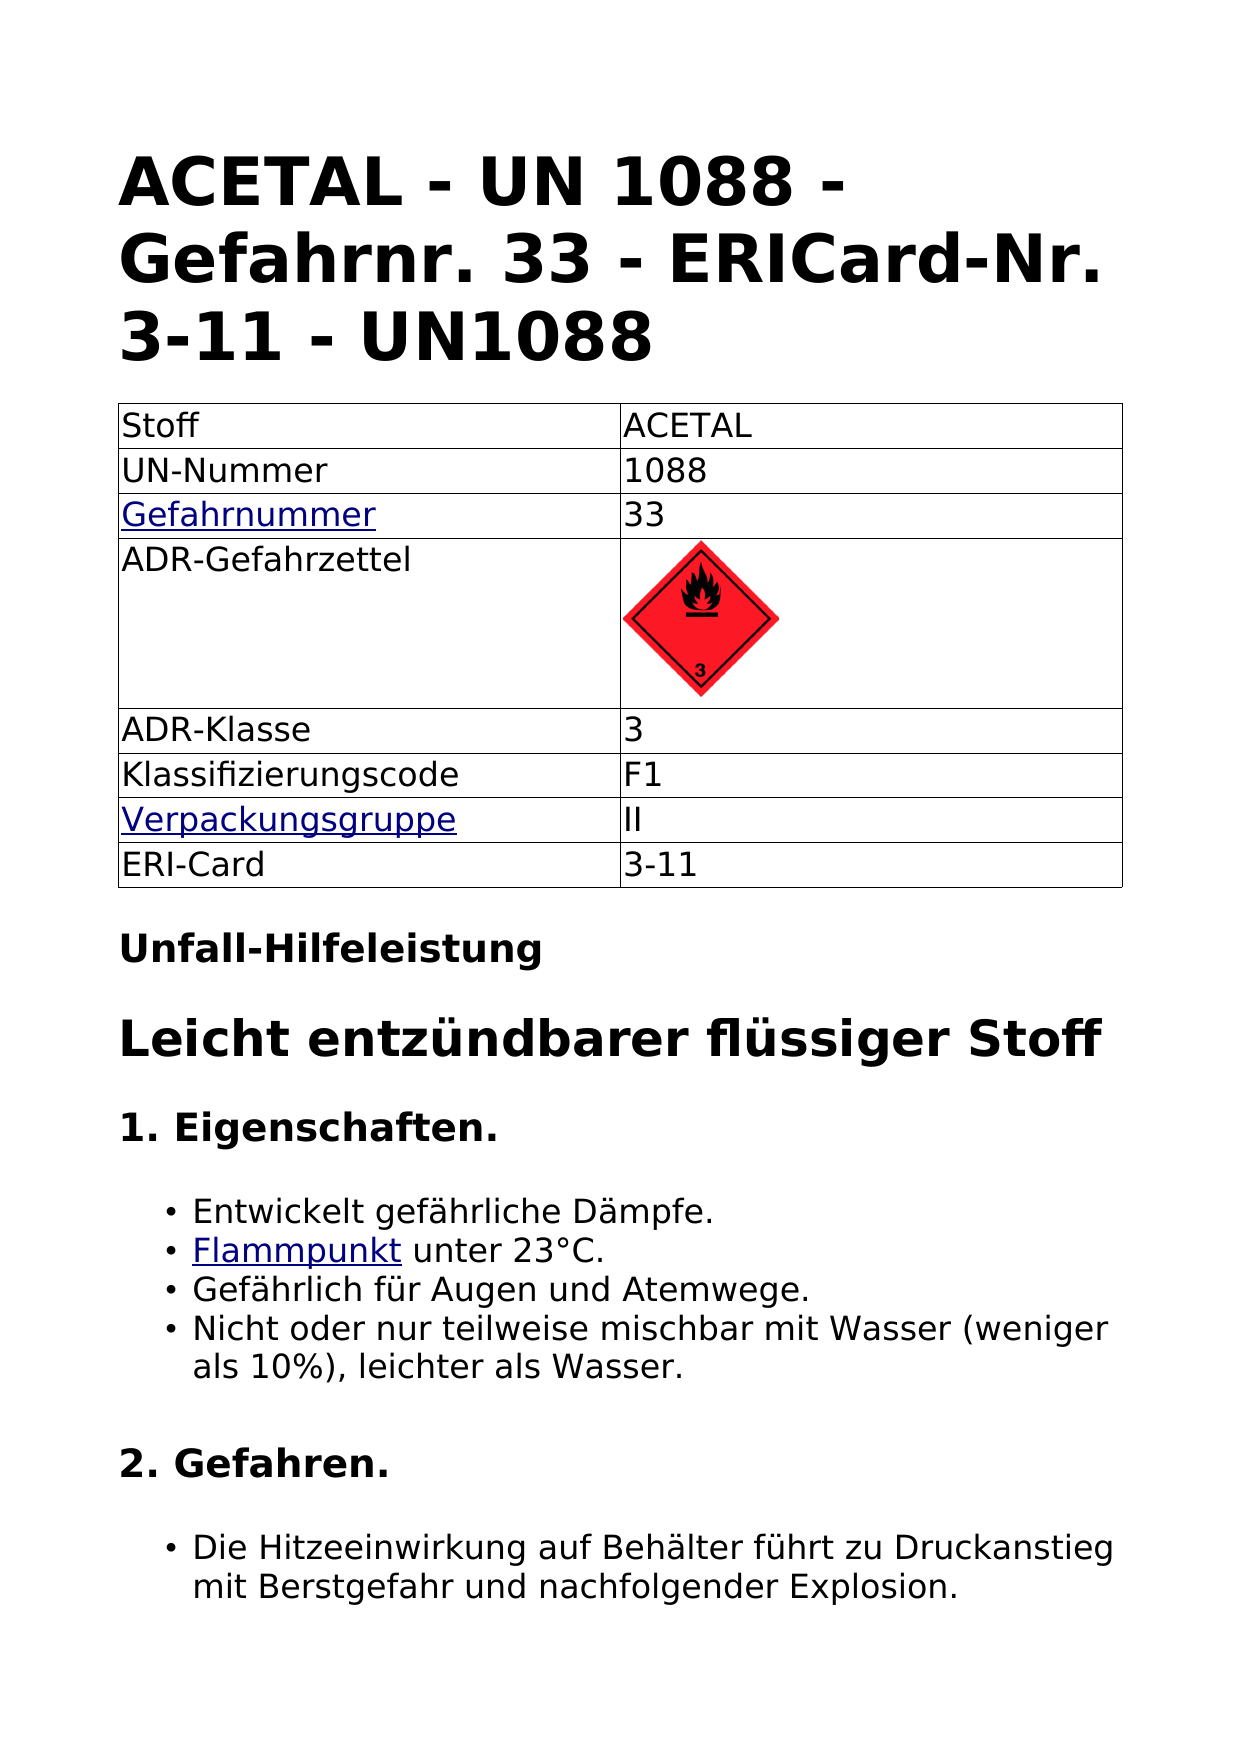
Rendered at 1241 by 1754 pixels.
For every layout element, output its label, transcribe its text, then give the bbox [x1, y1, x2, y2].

table_cell 33 [621, 494, 1122, 538]
list Entwickelt gefährliche Dämpfe. [177, 1192, 1122, 1231]
list Die Hitzeeinwirkung auf Behälter führt zu Druckanstieg mit Berstgefahr und nachfolgender Explosion. [177, 1528, 1122, 1606]
subtitle 1. Eigenschaften. [118, 1105, 1122, 1150]
table_header ACETAL [621, 404, 1122, 448]
table_cell ADR-Gefahrzettel [119, 539, 620, 708]
list Flammpunkt unter 23°C. [177, 1231, 1122, 1270]
subtitle 2. Gefahren. [118, 1441, 1122, 1486]
table_cell 3-11 [621, 843, 1122, 887]
list Nicht oder nur teilweise mischbar mit Wasser (weniger als 10%), leichter als Wasser. [177, 1309, 1122, 1387]
table_cell II [621, 798, 1122, 842]
table_cell ADR-Klasse [119, 709, 620, 752]
table_cell 1088 [621, 449, 1122, 493]
table_cell Verpackungsgruppe [119, 798, 620, 842]
subtitle ACETAL - UN 1088 - Gefahrnr. 33 - ERICard-Nr. 3-11 - UN1088 [118, 143, 1122, 376]
table_cell UN-Nummer [119, 449, 620, 493]
table_cell F1 [621, 754, 1122, 797]
table_cell [621, 539, 1122, 708]
picture [622, 540, 780, 697]
subtitle Unfall-Hilfeleistung [118, 927, 1122, 972]
table_header Stoff [119, 404, 620, 448]
table_cell 3 [621, 709, 1122, 752]
table_cell Klassifizierungscode [119, 754, 620, 797]
table_cell ERI-Card [119, 843, 620, 887]
list Gefährlich für Augen und Atemwege. [177, 1270, 1122, 1309]
subtitle Leicht entzündbarer flüssiger Stoff [118, 1009, 1122, 1068]
table_cell Gefahrnummer [119, 494, 620, 538]
